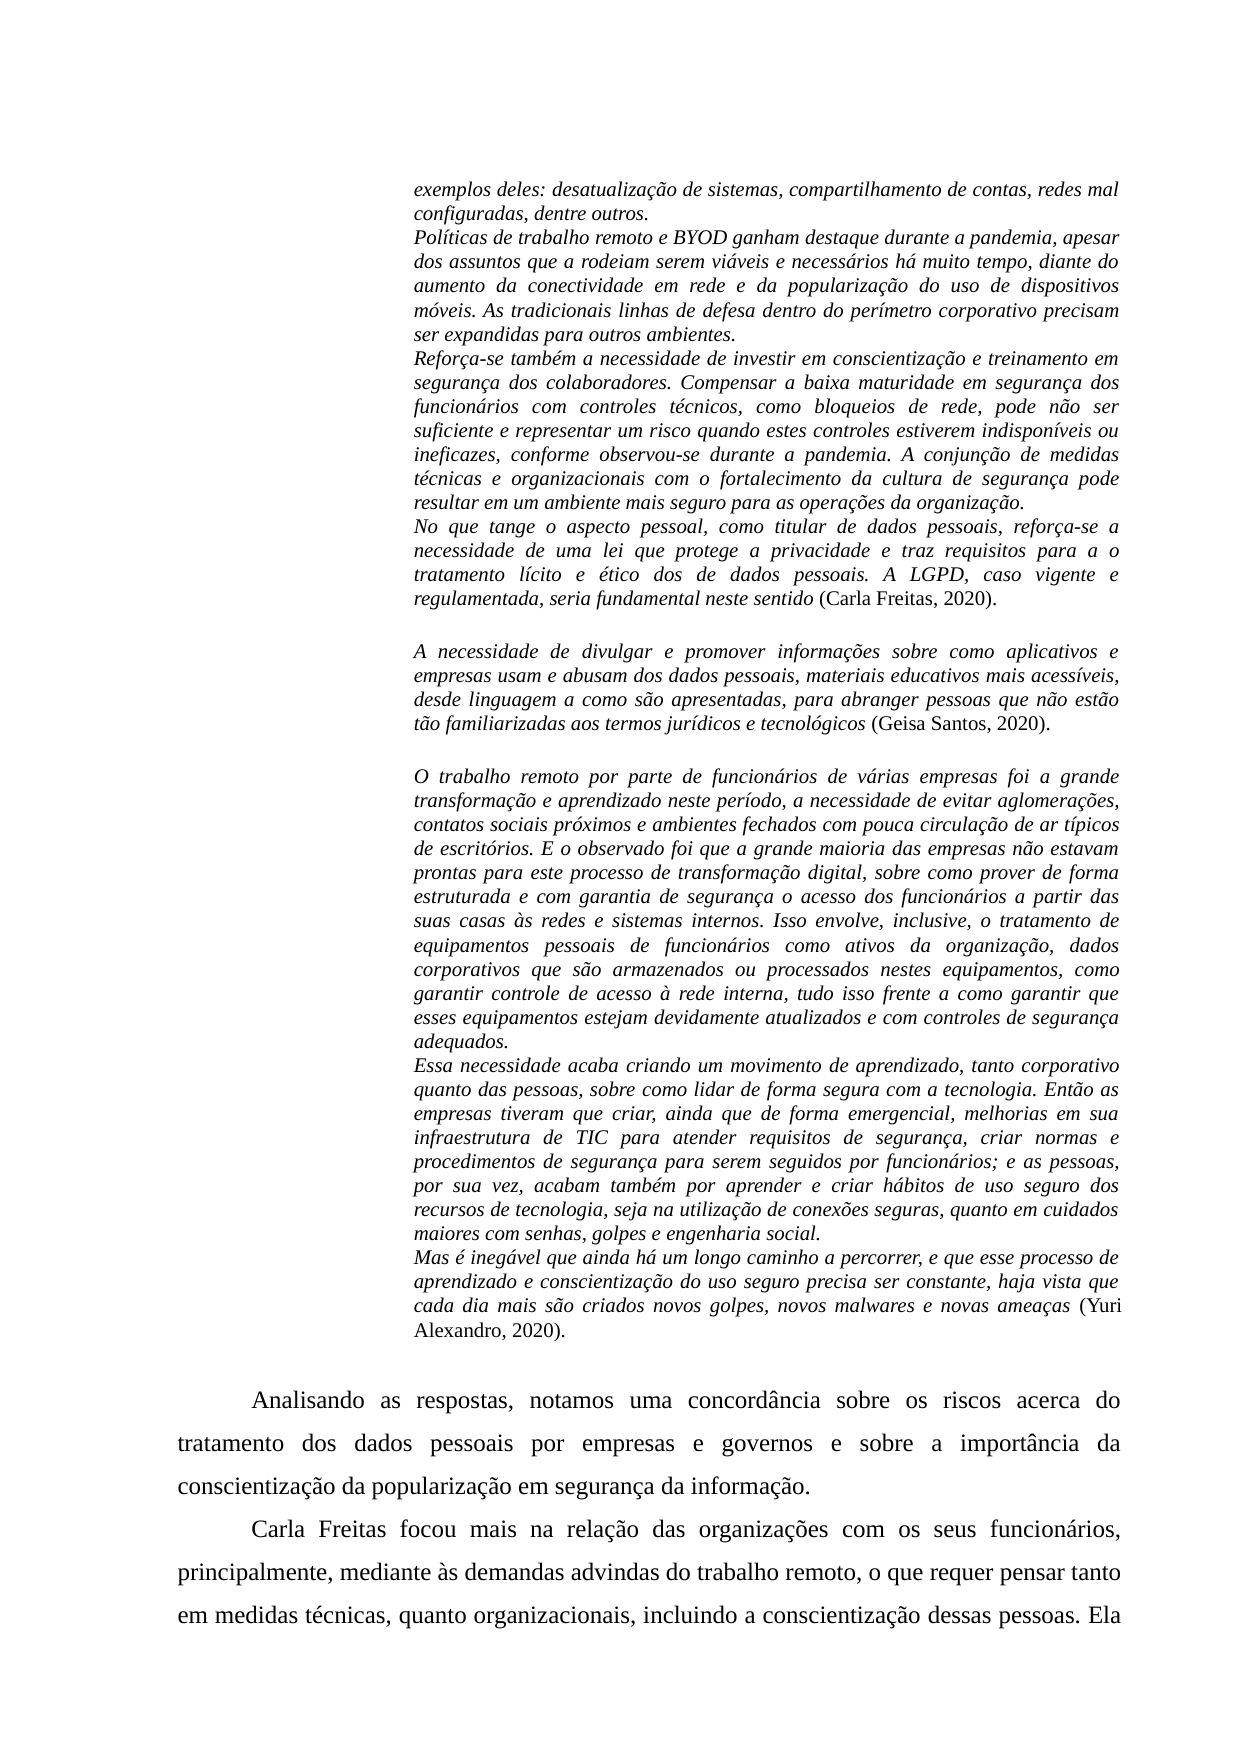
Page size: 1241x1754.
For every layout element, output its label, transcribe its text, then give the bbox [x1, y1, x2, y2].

text Políticas de trabalho remoto e BYOD ganham destaque durante a pandemia, apesar dos assuntos que a rodeiam serem viáveis e necessários há muito tempo, diante do aumento da conectividade em rede e da popularização do uso de dispositivos móveis. As tradicionais linhas de defesa dentro do perímetro corporativo precisam ser expandidas para outros ambientes. [413, 225, 1122, 346]
text No que tange o aspecto pessoal, como titular de dados pessoais, reforça-se a necessidade de uma lei que protege a privacidade e traz requisitos para a o tratamento lícito e ético dos de dados pessoais. A LGPD, caso vigente e regulamentada, seria fundamental neste sentido (Carla Freitas, 2020). [413, 514, 1122, 610]
text Reforça-se também a necessidade de investir em conscientização e treinamento em segurança dos colaboradores. Compensar a baixa maturidade em segurança dos funcionários com controles técnicos, como bloqueios de rede, pode não ser suficiente e representar um risco quando estes controles estiverem indisponíveis ou ineficazes, conforme observou-se durante a pandemia. A conjunção de medidas técnicas e organizacionais com o fortalecimento da cultura de segurança pode resultar em um ambiente mais seguro para as operações da organização. [413, 346, 1122, 514]
text Analisando as respostas, notamos uma concordância sobre os riscos acerca do tratamento dos dados pessoais por empresas e governos e sobre a importância da conscientização da popularização em segurança da informação. [177, 1385, 1122, 1500]
text A necessidade de divulgar e promover informações sobre como aplicativos e empresas usam e abusam dos dados pessoais, materiais educativos mais acessíveis, desde linguagem a como são apresentadas, para abranger pessoas que não estão tão familiarizadas aos termos jurídicos e tecnológicos (Geisa Santos, 2020). [413, 639, 1122, 735]
text Carla Freitas focou mais na relação das organizações com os seus funcionários, principalmente, mediante às demandas advindas do trabalho remoto, o que requer pensar tanto em medidas técnicas, quanto organizacionais, incluindo a conscientização dessas pessoas. Ela [177, 1514, 1122, 1629]
text Mas é inegável que ainda há um longo caminho a percorrer, e que esse processo de aprendizado e conscientização do uso seguro precisa ser constante, haja vista que cada dia mais são criados novos golpes, novos malwares e novas ameaças (Yuri Alexandro, 2020). [413, 1245, 1122, 1342]
text Essa necessidade acaba criando um movimento de aprendizado, tanto corporativo quanto das pessoas, sobre como lidar de forma segura com a tecnologia. Então as empresas tiveram que criar, ainda que de forma emergencial, melhorias em sua infraestrutura de TIC para atender requisitos de segurança, criar normas e procedimentos de segurança para serem seguidos por funcionários; e as pessoas, por sua vez, acabam também por aprender e criar hábitos de uso seguro dos recursos de tecnologia, seja na utilização de conexões seguras, quanto em cuidados maiores com senhas, golpes e engenharia social. [413, 1053, 1122, 1245]
text exemplos deles: desatualização de sistemas, compartilhamento de contas, redes mal configuradas, dentre outros. [413, 177, 1122, 225]
text O trabalho remoto por parte de funcionários de várias empresas foi a grande transformação e aprendizado neste período, a necessidade de evitar aglomerações, contatos sociais próximos e ambientes fechados com pouca circulação de ar típicos de escritórios. E o observado foi que a grande maioria das empresas não estavam prontas para este processo de transformação digital, sobre como prover de forma estruturada e com garantia de segurança o acesso dos funcionários a partir das suas casas às redes e sistemas internos. Isso envolve, inclusive, o tratamento de equipamentos pessoais de funcionários como ativos da organização, dados corporativos que são armazenados ou processados nestes equipamentos, como garantir controle de acesso à rede interna, tudo isso frente a como garantir que esses equipamentos estejam devidamente atualizados e com controles de segurança adequados. [413, 764, 1122, 1053]
